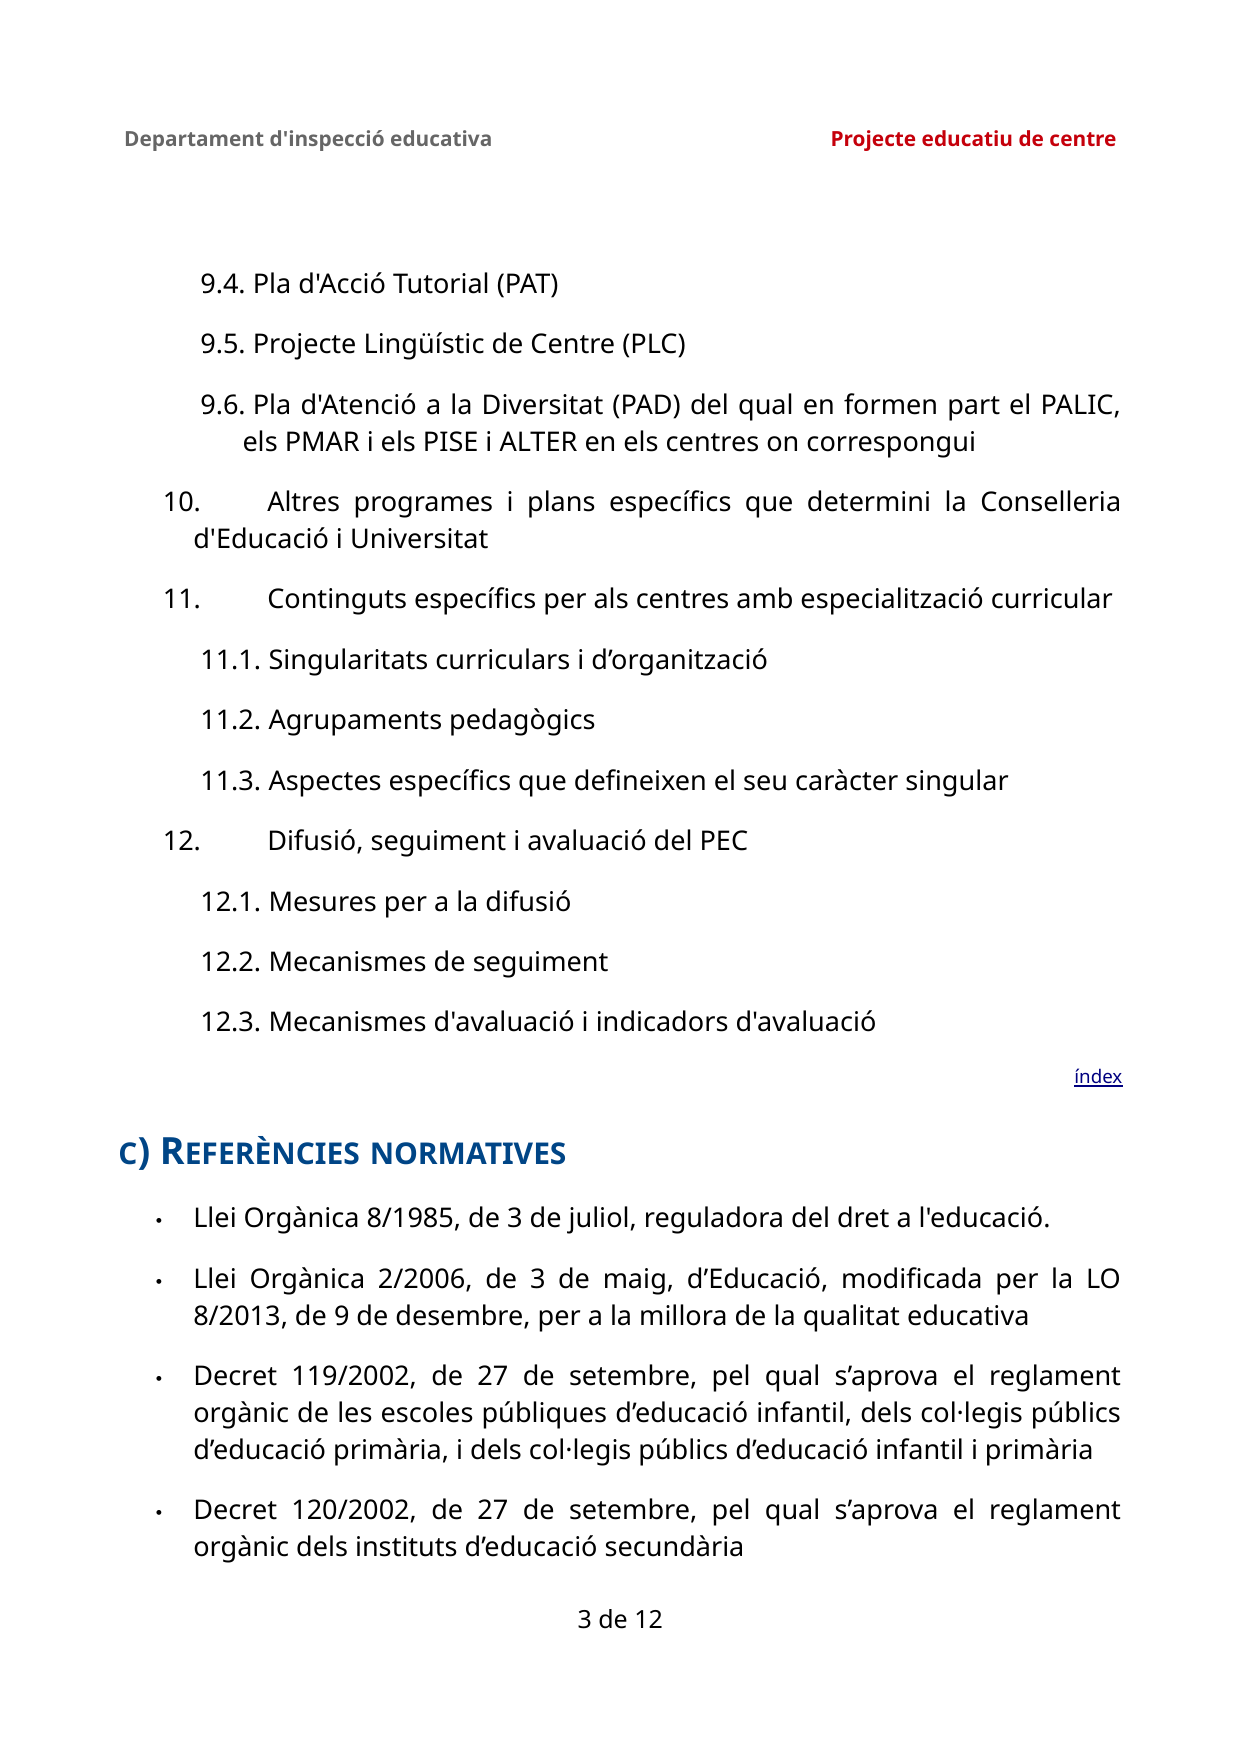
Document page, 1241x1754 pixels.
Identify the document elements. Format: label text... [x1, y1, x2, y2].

list Pla d'Atenció a la Diversitat (PAD) del qual en formen part el PALIC, els PMAR i els PISE i ALTER en els centres on correspongui [193, 385, 1122, 459]
list Altres programes i plans específics que determini la Conselleria d'Educació i Universitat [156, 483, 1122, 556]
list Agrupaments pedagògics [193, 701, 1122, 738]
list Decret 120/2002, de 27 de setembre, pel qual s’aprova el reglament orgànic dels instituts d’educació secundària [156, 1491, 1122, 1564]
list Pla d'Acció Tutorial (PAT) [193, 264, 1122, 301]
list Llei Orgànica 8/1985, de 3 de juliol, reguladora del dret a l'educació. [156, 1199, 1122, 1236]
list Mecanismes de seguiment [193, 942, 1122, 979]
list Decret 119/2002, de 27 de setembre, pel qual s’aprova el reglament orgànic de les escoles públiques d’educació infantil, dels col·legis públics d’educació primària, i dels col·legis públics d’educació infantil i primària [156, 1357, 1122, 1467]
text índex [118, 1063, 1122, 1089]
list Llei Orgànica 2/2006, de 3 de maig, d’Educació, modificada per la LO 8/2013, de 9 de desembre, per a la millora de la qualitat educativa [156, 1259, 1122, 1333]
list Difusió, seguiment i avaluació del PEC [156, 822, 1122, 858]
list Continguts específics per als centres amb especialització curricular [156, 580, 1122, 617]
list Projecte Lingüístic de Centre (PLC) [193, 325, 1122, 362]
list Singularitats curriculars i d’organització [193, 640, 1122, 677]
list Mesures per a la difusió [193, 882, 1122, 919]
subtitle c) Referències normatives [118, 1124, 1122, 1175]
list Mecanismes d'avaluació i indicadors d'avaluació [193, 1003, 1122, 1040]
list Aspectes específics que defineixen el seu caràcter singular [193, 761, 1122, 798]
